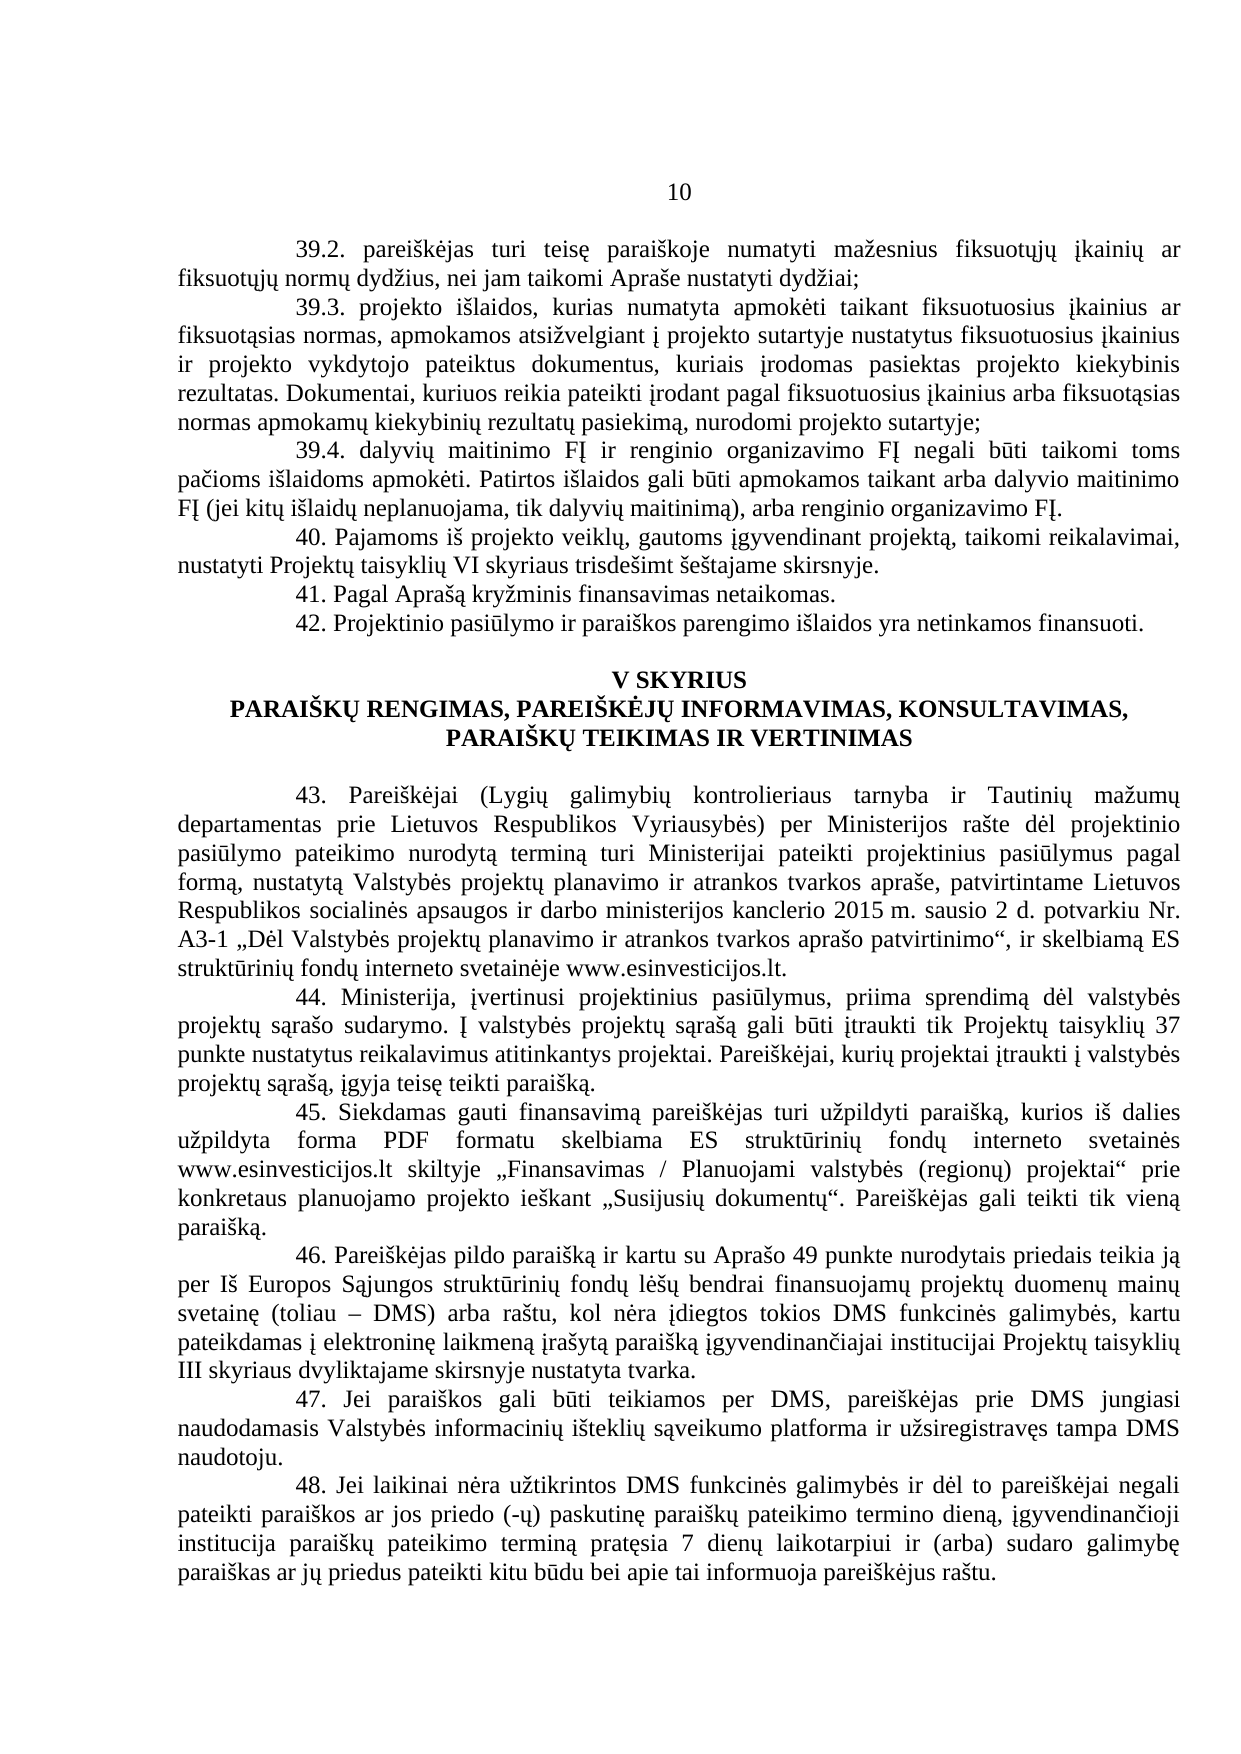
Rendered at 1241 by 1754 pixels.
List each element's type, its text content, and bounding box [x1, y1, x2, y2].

text 43. Pareiškėjai (Lygių galimybių kontrolieriaus tarnyba ir Tautinių mažumų departamentas prie Lietuvos Respublikos Vyriausybės) per Ministerijos rašte dėl projektinio pasiūlymo pateikimo nurodytą terminą turi Ministerijai pateikti projektinius pasiūlymus pagal formą, nustatytą Valstybės projektų planavimo ir atrankos tvarkos apraše, patvirtintame Lietuvos Respublikos socialinės apsaugos ir darbo ministerijos kanclerio 2015 m. sausio 2 d. potvarkiu Nr. A3-1 „Dėl Valstybės projektų planavimo ir atrankos tvarkos aprašo patvirtinimo“, ir skelbiamą ES struktūrinių fondų interneto svetainėje www.esinvesticijos.lt. [177, 781, 1181, 982]
text 47. Jei paraiškos gali būti teikiamos per DMS, pareiškėjas prie DMS jungiasi naudodamasis Valstybės informacinių išteklių sąveikumo platforma ir užsiregistravęs tampa DMS naudotoju. [177, 1384, 1181, 1471]
text 40. Pajamoms iš projekto veiklų, gautoms įgyvendinant projektą, taikomi reikalavimai, nustatyti Projektų taisyklių VI skyriaus trisdešimt šeštajame skirsnyje. [177, 522, 1181, 579]
text 46. Pareiškėjas pildo paraišką ir kartu su Aprašo 49 punkte nurodytais priedais teikia ją per Iš Europos Sąjungos struktūrinių fondų lėšų bendrai finansuojamų projektų duomenų mainų svetainę (toliau – DMS) arba raštu, kol nėra įdiegtos tokios DMS funkcinės galimybės, kartu pateikdamas į elektroninę laikmeną įrašytą paraišką įgyvendinančiajai institucijai Projektų taisyklių III skyriaus dvyliktajame skirsnyje nustatyta tvarka. [177, 1241, 1181, 1384]
text 41. Pagal Aprašą kryžminis finansavimas netaikomas. [177, 579, 1181, 608]
text 48. Jei laikinai nėra užtikrintos DMS funkcinės galimybės ir dėl to pareiškėjai negali pateikti paraiškos ar jos priedo (-ų) paskutinę paraiškų pateikimo termino dieną, įgyvendinančioji institucija paraiškų pateikimo terminą pratęsia 7 dienų laikotarpiui ir (arba) sudaro galimybę paraiškas ar jų priedus pateikti kitu būdu bei apie tai informuoja pareiškėjus raštu. [177, 1471, 1181, 1586]
text 39.3. projekto išlaidos, kurias numatyta apmokėti taikant fiksuotuosius įkainius ar fiksuotąsias normas, apmokamos atsižvelgiant į projekto sutartyje nustatytus fiksuotuosius įkainius ir projekto vykdytojo pateiktus dokumentus, kuriais įrodomas pasiektas projekto kiekybinis rezultatas. Dokumentai, kuriuos reikia pateikti įrodant pagal fiksuotuosius įkainius arba fiksuotąsias normas apmokamų kiekybinių rezultatų pasiekimą, nurodomi projekto sutartyje; [177, 292, 1181, 436]
text 39.2. pareiškėjas turi teisę paraiškoje numatyti mažesnius fiksuotųjų įkainių ar fiksuotųjų normų dydžius, nei jam taikomi Apraše nustatyti dydžiai; [177, 234, 1181, 292]
text 45. Siekdamas gauti finansavimą pareiškėjas turi užpildyti paraišką, kurios iš dalies užpildyta forma PDF formatu skelbiama ES struktūrinių fondų interneto svetainės www.esinvesticijos.lt skiltyje „Finansavimas / Planuojami valstybės (regionų) projektai“ prie konkretaus planuojamo projekto ieškant „Susijusių dokumentų“. Pareiškėjas gali teikti tik vieną paraišką. [177, 1097, 1181, 1241]
text 42. Projektinio pasiūlymo ir paraiškos parengimo išlaidos yra netinkamos finansuoti. [177, 608, 1181, 637]
text V SKYRIUS [177, 666, 1181, 694]
text 44. Ministerija, įvertinusi projektinius pasiūlymus, priima sprendimą dėl valstybės projektų sąrašo sudarymo. Į valstybės projektų sąrašą gali būti įtraukti tik Projektų taisyklių 37 punkte nustatytus reikalavimus atitinkantys projektai. Pareiškėjai, kurių projektai įtraukti į valstybės projektų sąrašą, įgyja teisę teikti paraišką. [177, 982, 1181, 1097]
text PARAIŠKŲ RENGIMAS, PAREIŠKĖJŲ INFORMAVIMAS, KONSULTAVIMAS, PARAIŠKŲ TEIKIMAS IR VERTINIMAS [177, 694, 1181, 752]
text 39.4. dalyvių maitinimo FĮ ir renginio organizavimo FĮ negali būti taikomi toms pačioms išlaidoms apmokėti. Patirtos išlaidos gali būti apmokamos taikant arba dalyvio maitinimo FĮ (jei kitų išlaidų neplanuojama, tik dalyvių maitinimą), arba renginio organizavimo FĮ. [177, 436, 1181, 522]
